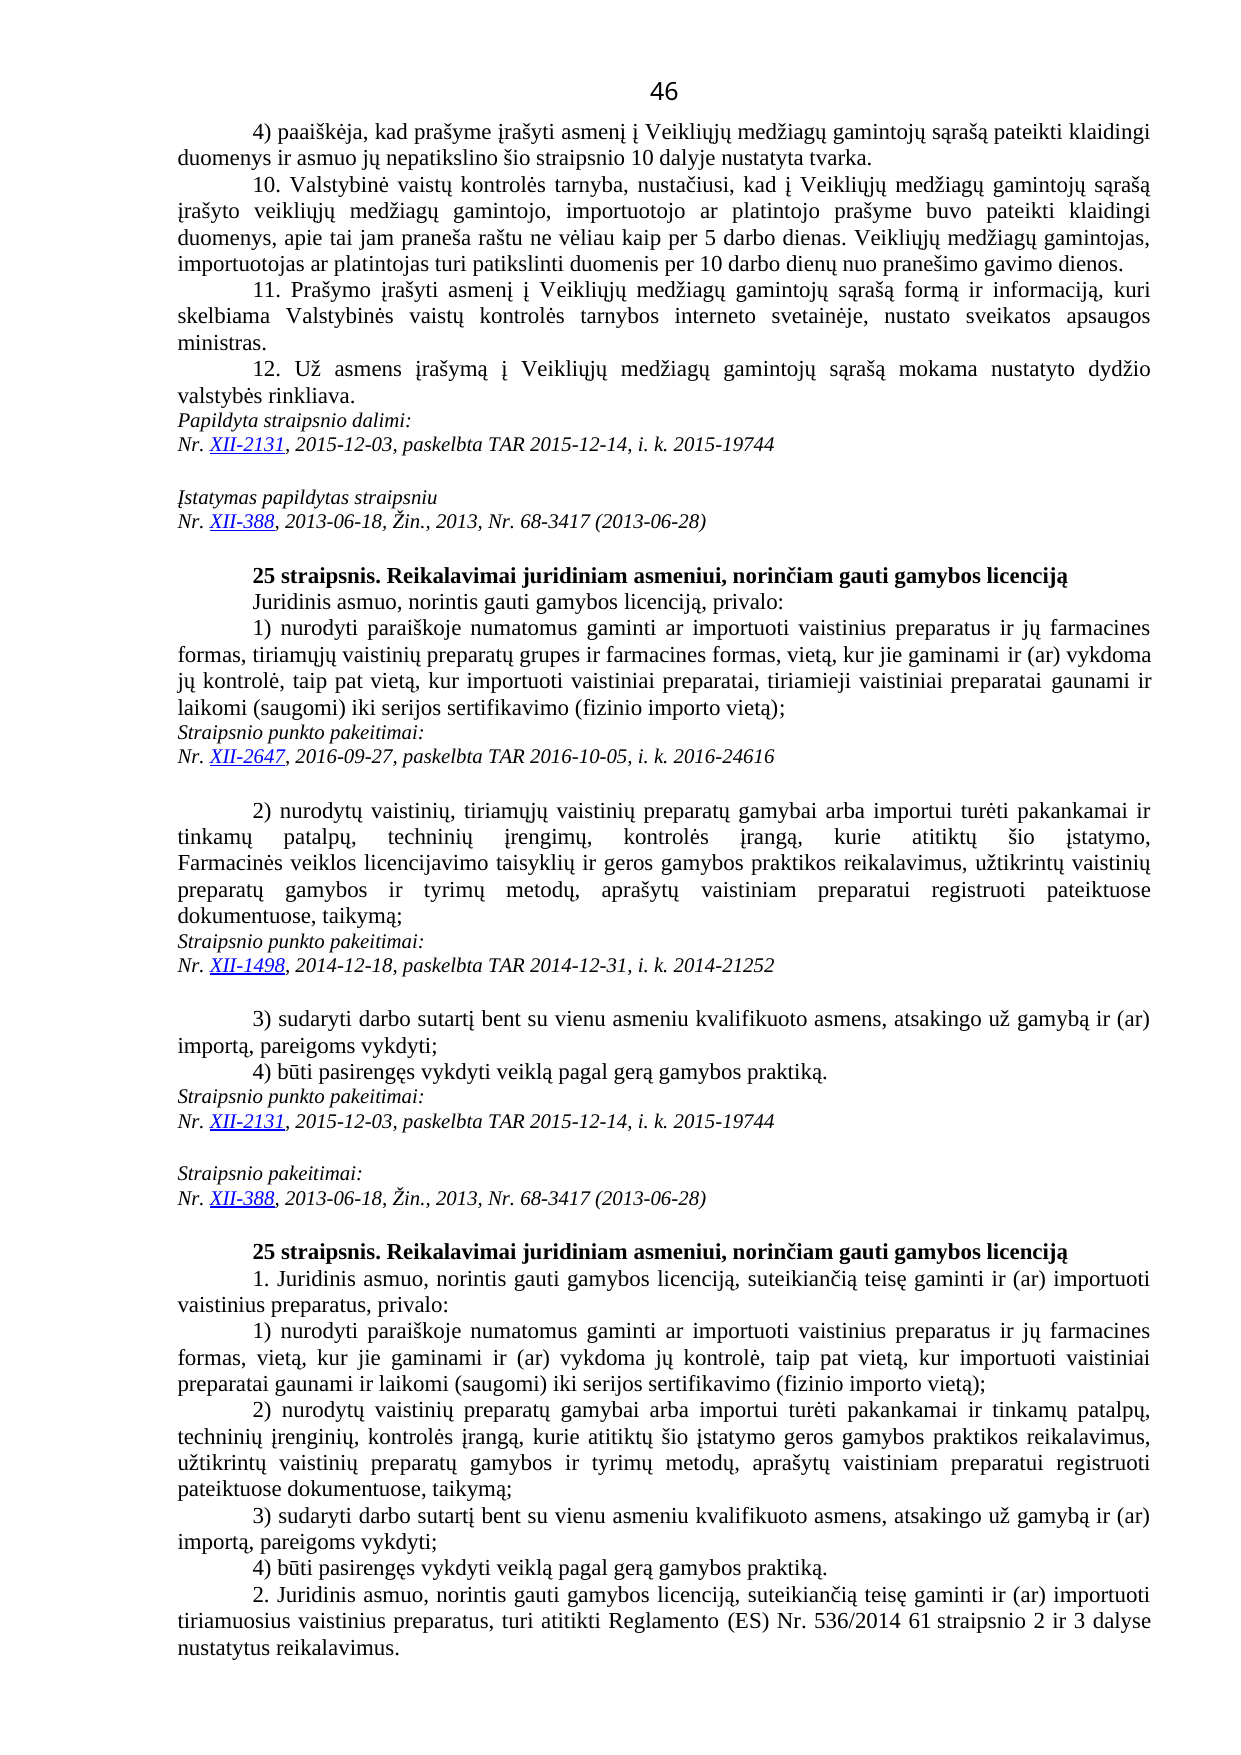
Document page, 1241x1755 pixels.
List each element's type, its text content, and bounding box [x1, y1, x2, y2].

text 11. Prašymo įrašyti asmenį į Veikliųjų medžiagų gamintojų sąrašą formą ir informaciją, kuri skelbiama Valstybinės vaistų kontrolės tarnybos interneto svetainėje, nustato sveikatos apsaugos ministras. [177, 276, 1152, 355]
text Nr. XII-1498, 2014-12-18, paskelbta TAR 2014-12-31, i. k. 2014-21252 [177, 953, 1152, 977]
text 2) nurodytų vaistinių preparatų gamybai arba importui turėti pakankamai ir tinkamų patalpų, techninių įrenginių, kontrolės įrangą, kurie atitiktų šio įstatymo geros gamybos praktikos reikalavimus, užtikrintų vaistinių preparatų gamybos ir tyrimų metodų, aprašytų vaistiniam preparatui registruoti pateiktuose dokumentuose, taikymą; [177, 1396, 1152, 1502]
text Straipsnio punkto pakeitimai: [177, 928, 1152, 953]
text Nr. XII-2131, 2015-12-03, paskelbta TAR 2015-12-14, i. k. 2015-19744 [177, 1108, 1152, 1133]
text 25 straipsnis. Reikalavimai juridiniam asmeniui, norinčiam gauti gamybos licenciją [252, 562, 1152, 588]
text 25 straipsnis. Reikalavimai juridiniam asmeniui, norinčiam gauti gamybos licenciją [252, 1238, 1152, 1264]
text Nr. XII-2647, 2016-09-27, paskelbta TAR 2016-10-05, i. k. 2016-24616 [177, 744, 1152, 768]
text Straipsnio punkto pakeitimai: [177, 720, 1152, 744]
text Nr. XII-388, 2013-06-18, Žin., 2013, Nr. 68-3417 (2013-06-28) [177, 1185, 1152, 1209]
text 3) sudaryti darbo sutartį bent su vienu asmeniu kvalifikuoto asmens, atsakingo už gamybą ir (ar) importą, pareigoms vykdyti; [177, 1502, 1152, 1554]
text 2. Juridinis asmuo, norintis gauti gamybos licenciją, suteikiančią teisę gaminti ir (ar) importuoti tiriamuosius vaistinius preparatus, turi atitikti Reglamento (ES) Nr. 536/2014 61 straipsnio 2 ir 3 dalyse nustatytus reikalavimus. [177, 1581, 1152, 1660]
text 3) sudaryti darbo sutartį bent su vienu asmeniu kvalifikuoto asmens, atsakingo už gamybą ir (ar) importą, pareigoms vykdyti; [177, 1005, 1152, 1058]
text 4) būti pasirengęs vykdyti veiklą pagal gerą gamybos praktiką. [177, 1554, 1152, 1581]
text 2) nurodytų vaistinių, tiriamųjų vaistinių preparatų gamybai arba importui turėti pakankamai ir tinkamų patalpų, techninių įrengimų, kontrolės įrangą, kurie atitiktų šio įstatymo, Farmacinės veiklos licencijavimo taisyklių ir geros gamybos praktikos reikalavimus, užtikrintų vaistinių preparatų gamybos ir tyrimų metodų, aprašytų vaistiniam preparatui registruoti pateiktuose dokumentuose, taikymą; [177, 797, 1152, 928]
text 1) nurodyti paraiškoje numatomus gaminti ar importuoti vaistinius preparatus ir jų farmacines formas, tiriamųjų vaistinių preparatų grupes ir farmacines formas, vietą, kur jie gaminami ir (ar) vykdoma jų kontrolė, taip pat vietą, kur importuoti vaistiniai preparatai, tiriamieji vaistiniai preparatai gaunami ir laikomi (saugomi) iki serijos sertifikavimo (fizinio importo vietą); [177, 614, 1152, 720]
text Straipsnio punkto pakeitimai: [177, 1084, 1152, 1108]
text 4) paaiškėja, kad prašyme įrašyti asmenį į Veikliųjų medžiagų gamintojų sąrašą pateikti klaidingi duomenys ir asmuo jų nepatikslino šio straipsnio 10 dalyje nustatyta tvarka. [177, 118, 1152, 171]
text Papildyta straipsnio dalimi: [177, 408, 1152, 432]
text 12. Už asmens įrašymą į Veikliųjų medžiagų gamintojų sąrašą mokama nustatyto dydžio valstybės rinkliava. [177, 355, 1152, 408]
text Įstatymas papildytas straipsniu [177, 485, 1152, 509]
text Nr. XII-2131, 2015-12-03, paskelbta TAR 2015-12-14, i. k. 2015-19744 [177, 432, 1152, 456]
text Nr. XII-388, 2013-06-18, Žin., 2013, Nr. 68-3417 (2013-06-28) [177, 509, 1152, 533]
text 1. Juridinis asmuo, norintis gauti gamybos licenciją, suteikiančią teisę gaminti ir (ar) importuoti vaistinius preparatus, privalo: [177, 1264, 1152, 1317]
text Straipsnio pakeitimai: [177, 1161, 1152, 1185]
text 10. Valstybinė vaistų kontrolės tarnyba, nustačiusi, kad į Veikliųjų medžiagų gamintojų sąrašą įrašyto veikliųjų medžiagų gamintojo, importuotojo ar platintojo prašyme buvo pateikti klaidingi duomenys, apie tai jam praneša raštu ne vėliau kaip per 5 darbo dienas. Veikliųjų medžiagų gamintojas, importuotojas ar platintojas turi patikslinti duomenis per 10 darbo dienų nuo pranešimo gavimo dienos. [177, 171, 1152, 276]
text 4) būti pasirengęs vykdyti veiklą pagal gerą gamybos praktiką. [177, 1058, 1152, 1084]
text 1) nurodyti paraiškoje numatomus gaminti ar importuoti vaistinius preparatus ir jų farmacines formas, vietą, kur jie gaminami ir (ar) vykdoma jų kontrolė, taip pat vietą, kur importuoti vaistiniai preparatai gaunami ir laikomi (saugomi) iki serijos sertifikavimo (fizinio importo vietą); [177, 1317, 1152, 1396]
text Juridinis asmuo, norintis gauti gamybos licenciją, privalo: [177, 588, 1152, 614]
